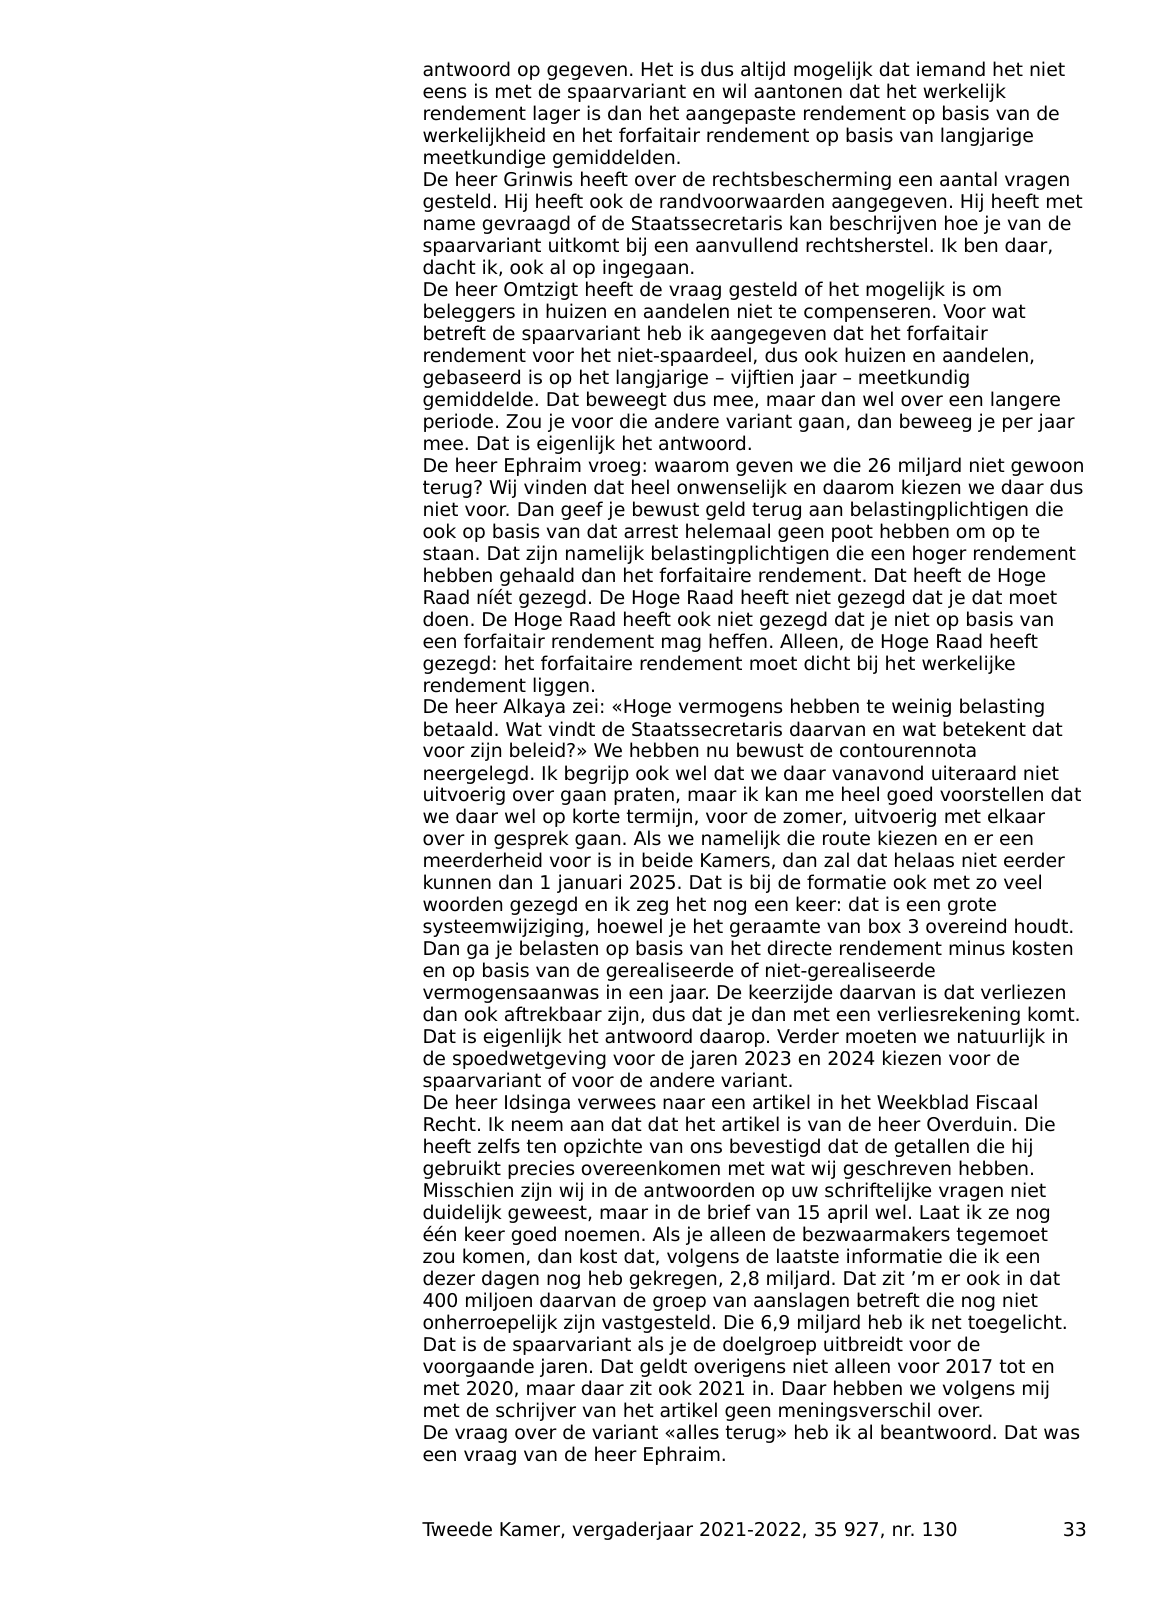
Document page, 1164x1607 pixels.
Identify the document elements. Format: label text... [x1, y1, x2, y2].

text De heer Omtzigt heeft de vraag gesteld of het mogelijk is om beleggers in huizen en aandelen niet te compenseren. Voor wat betreft de spaarvariant heb ik aangegeven dat het forfaitair rendement voor het niet-spaardeel, dus ook huizen en aandelen, gebaseerd is op het langjarige – vijftien jaar – meetkundig gemiddelde. Dat beweegt dus mee, maar dan wel over een langere periode. Zou je voor die andere variant gaan, dan beweeg je per jaar mee. Dat is eigenlijk het antwoord. [422, 279, 1087, 455]
text antwoord op gegeven. Het is dus altijd mogelijk dat iemand het niet eens is met de spaarvariant en wil aantonen dat het werkelijk rendement lager is dan het aangepaste rendement op basis van de werkelijkheid en het forfaitair rendement op basis van langjarige meetkundige gemiddelden. [422, 59, 1087, 169]
text De heer Idsinga verwees naar een artikel in het Weekblad Fiscaal Recht. Ik neem aan dat dat het artikel is van de heer Overduin. Die heeft zelfs ten opzichte van ons bevestigd dat de getallen die hij gebruikt precies overeenkomen met wat wij geschreven hebben. Misschien zijn wij in de antwoorden op uw schriftelijke vragen niet duidelijk geweest, maar in de brief van 15 april wel. Laat ik ze nog één keer goed noemen. Als je alleen de bezwaarmakers tegemoet zou komen, dan kost dat, volgens de laatste informatie die ik een dezer dagen nog heb gekregen, 2,8 miljard. Dat zit ’m er ook in dat 400 miljoen daarvan de groep van aanslagen betreft die nog niet onherroepelijk zijn vastgesteld. Die 6,9 miljard heb ik net toegelicht. Dat is de spaarvariant als je de doelgroep uitbreidt voor de voorgaande jaren. Dat geldt overigens niet alleen voor 2017 tot en met 2020, maar daar zit ook 2021 in. Daar hebben we volgens mij met de schrijver van het artikel geen meningsverschil over. [422, 1092, 1087, 1422]
text De heer Alkaya zei: «Hoge vermogens hebben te weinig belasting betaald. Wat vindt de Staatssecretaris daarvan en wat betekent dat voor zijn beleid?» We hebben nu bewust de contourennota neergelegd. Ik begrijp ook wel dat we daar vanavond uiteraard niet uitvoerig over gaan praten, maar ik kan me heel goed voorstellen dat we daar wel op korte termijn, voor de zomer, uitvoerig met elkaar over in gesprek gaan. Als we namelijk die route kiezen en er een meerderheid voor is in beide Kamers, dan zal dat helaas niet eerder kunnen dan 1 januari 2025. Dat is bij de formatie ook met zo veel woorden gezegd en ik zeg het nog een keer: dat is een grote systeemwijziging, hoewel je het geraamte van box 3 overeind houdt. Dan ga je belasten op basis van het directe rendement minus kosten en op basis van de gerealiseerde of niet-gerealiseerde vermogensaanwas in een jaar. De keerzijde daarvan is dat verliezen dan ook aftrekbaar zijn, dus dat je dan met een verliesrekening komt. Dat is eigenlijk het antwoord daarop. Verder moeten we natuurlijk in de spoedwetgeving voor de jaren 2023 en 2024 kiezen voor de spaarvariant of voor de andere variant. [422, 696, 1087, 1092]
text De vraag over de variant «alles terug» heb ik al beantwoord. Dat was een vraag van de heer Ephraim. [422, 1422, 1087, 1466]
text De heer Ephraim vroeg: waarom geven we die 26 miljard niet gewoon terug? Wij vinden dat heel onwenselijk en daarom kiezen we daar dus niet voor. Dan geef je bewust geld terug aan belastingplichtigen die ook op basis van dat arrest helemaal geen poot hebben om op te staan. Dat zijn namelijk belastingplichtigen die een hoger rendement hebben gehaald dan het forfaitaire rendement. Dat heeft de Hoge Raad níét gezegd. De Hoge Raad heeft niet gezegd dat je dat moet doen. De Hoge Raad heeft ook niet gezegd dat je niet op basis van een forfaitair rendement mag heffen. Alleen, de Hoge Raad heeft gezegd: het forfaitaire rendement moet dicht bij het werkelijke rendement liggen. [422, 455, 1087, 696]
text De heer Grinwis heeft over de rechtsbescherming een aantal vragen gesteld. Hij heeft ook de randvoorwaarden aangegeven. Hij heeft met name gevraagd of de Staatssecretaris kan beschrijven hoe je van de spaarvariant uitkomt bij een aanvullend rechtsherstel. Ik ben daar, dacht ik, ook al op ingegaan. [422, 169, 1087, 279]
